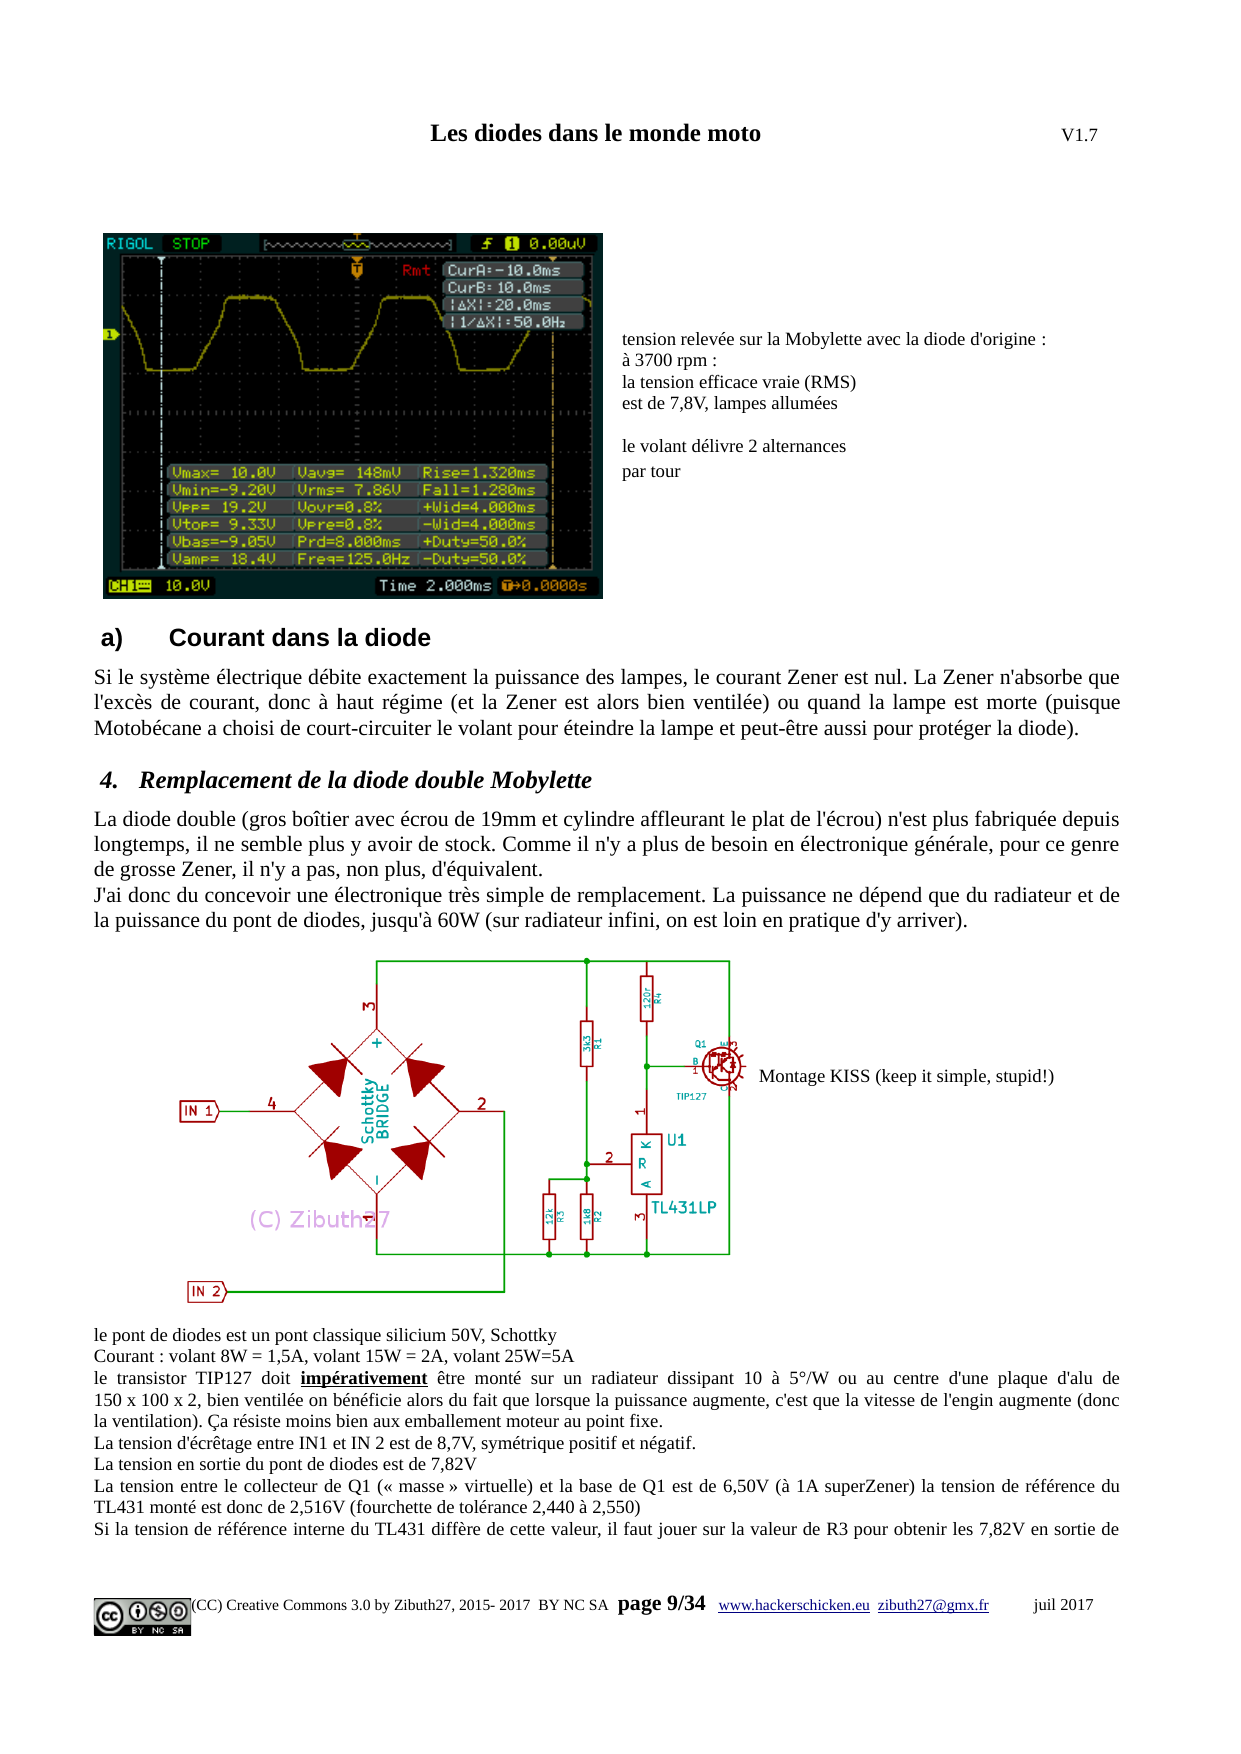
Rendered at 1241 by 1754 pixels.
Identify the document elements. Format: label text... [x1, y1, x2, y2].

text [94, 457, 103, 482]
subtitle Remplacement de la diode double Mobylette [94, 765, 1122, 793]
text le pont de diodes est un pont classique silicium 50V, Schottky [94, 1324, 1122, 1345]
text le transistor TIP127 doit impérativement être monté sur un radiateur dissipant 10 à 5°/W ou au centre d'une plaque d'alu de 150 x 100 x 2, bien ventilée on bénéficie alors du fait que lorsque la puissance augmente, c'est que la vitesse de l'engin augmente (donc la ventilation). Ça résiste moins bien aux emballement moteur au point fixe. [94, 1367, 1122, 1432]
text La diode double (gros boîtier avec écrou de 19mm et cylindre affleurant le plat de l'écrou) n'est plus fabriquée depuis longtemps, il ne semble plus y avoir de stock. Comme il n'y a plus de besoin en électronique générale, pour ce genre de grosse Zener, il n'y a pas, non plus, d'équivalent. [94, 806, 1122, 882]
picture [103, 233, 603, 599]
text [94, 1065, 179, 1087]
text Si la tension de référence interne du TL431 diffère de cette valeur, il faut jouer sur la valeur de R3 pour obtenir les 7,82V en sortie de [94, 1518, 1122, 1539]
text est de 7,8V, lampes allumées [603, 392, 1122, 414]
text La tension en sortie du pont de diodes est de 7,82V [94, 1453, 1122, 1475]
text par tour [603, 457, 1122, 482]
text J'ai donc du concevoir une électronique très simple de remplacement. La puissance ne dépend que du radiateur et de la puissance du pont de diodes, jusqu'à 60W (sur radiateur infini, on est loin en pratique d'y arriver). [94, 882, 1122, 932]
text à 3700 rpm : [603, 349, 1122, 371]
text Si le système électrique débite exactement la puissance des lampes, le courant Zener est nul. La Zener n'absorbe que l'excès de courant, donc à haut régime (et la Zener est alors bien ventilée) ou quand la lampe est morte (puisque Motobécane a choisi de court-circuiter le volant pour éteindre la lampe et peut-être aussi pour protéger la diode). [94, 664, 1122, 740]
text le volant délivre 2 alternances [603, 435, 1122, 457]
picture [93, 1598, 192, 1636]
picture [179, 957, 747, 1303]
subtitle Courant dans la diode [94, 623, 1122, 652]
text Montage KISS (keep it simple, stupid!) [747, 1065, 1122, 1087]
text La tension entre le collecteur de Q1 (« masse » virtuelle) et la base de Q1 est de 6,50V (à 1A superZener) la tension de référence du TL431 monté est donc de 2,516V (fourchette de tolérance 2,440 à 2,550) [94, 1475, 1122, 1518]
text tension relevée sur la Mobylette avec la diode d'origine : [603, 328, 1122, 349]
text la tension efficace vraie (RMS) [603, 371, 1122, 392]
text La tension d'écrêtage entre IN1 et IN 2 est de 8,7V, symétrique positif et négatif. [94, 1432, 1122, 1453]
text Courant : volant 8W = 1,5A, volant 15W = 2A, volant 25W=5A [94, 1345, 1122, 1367]
